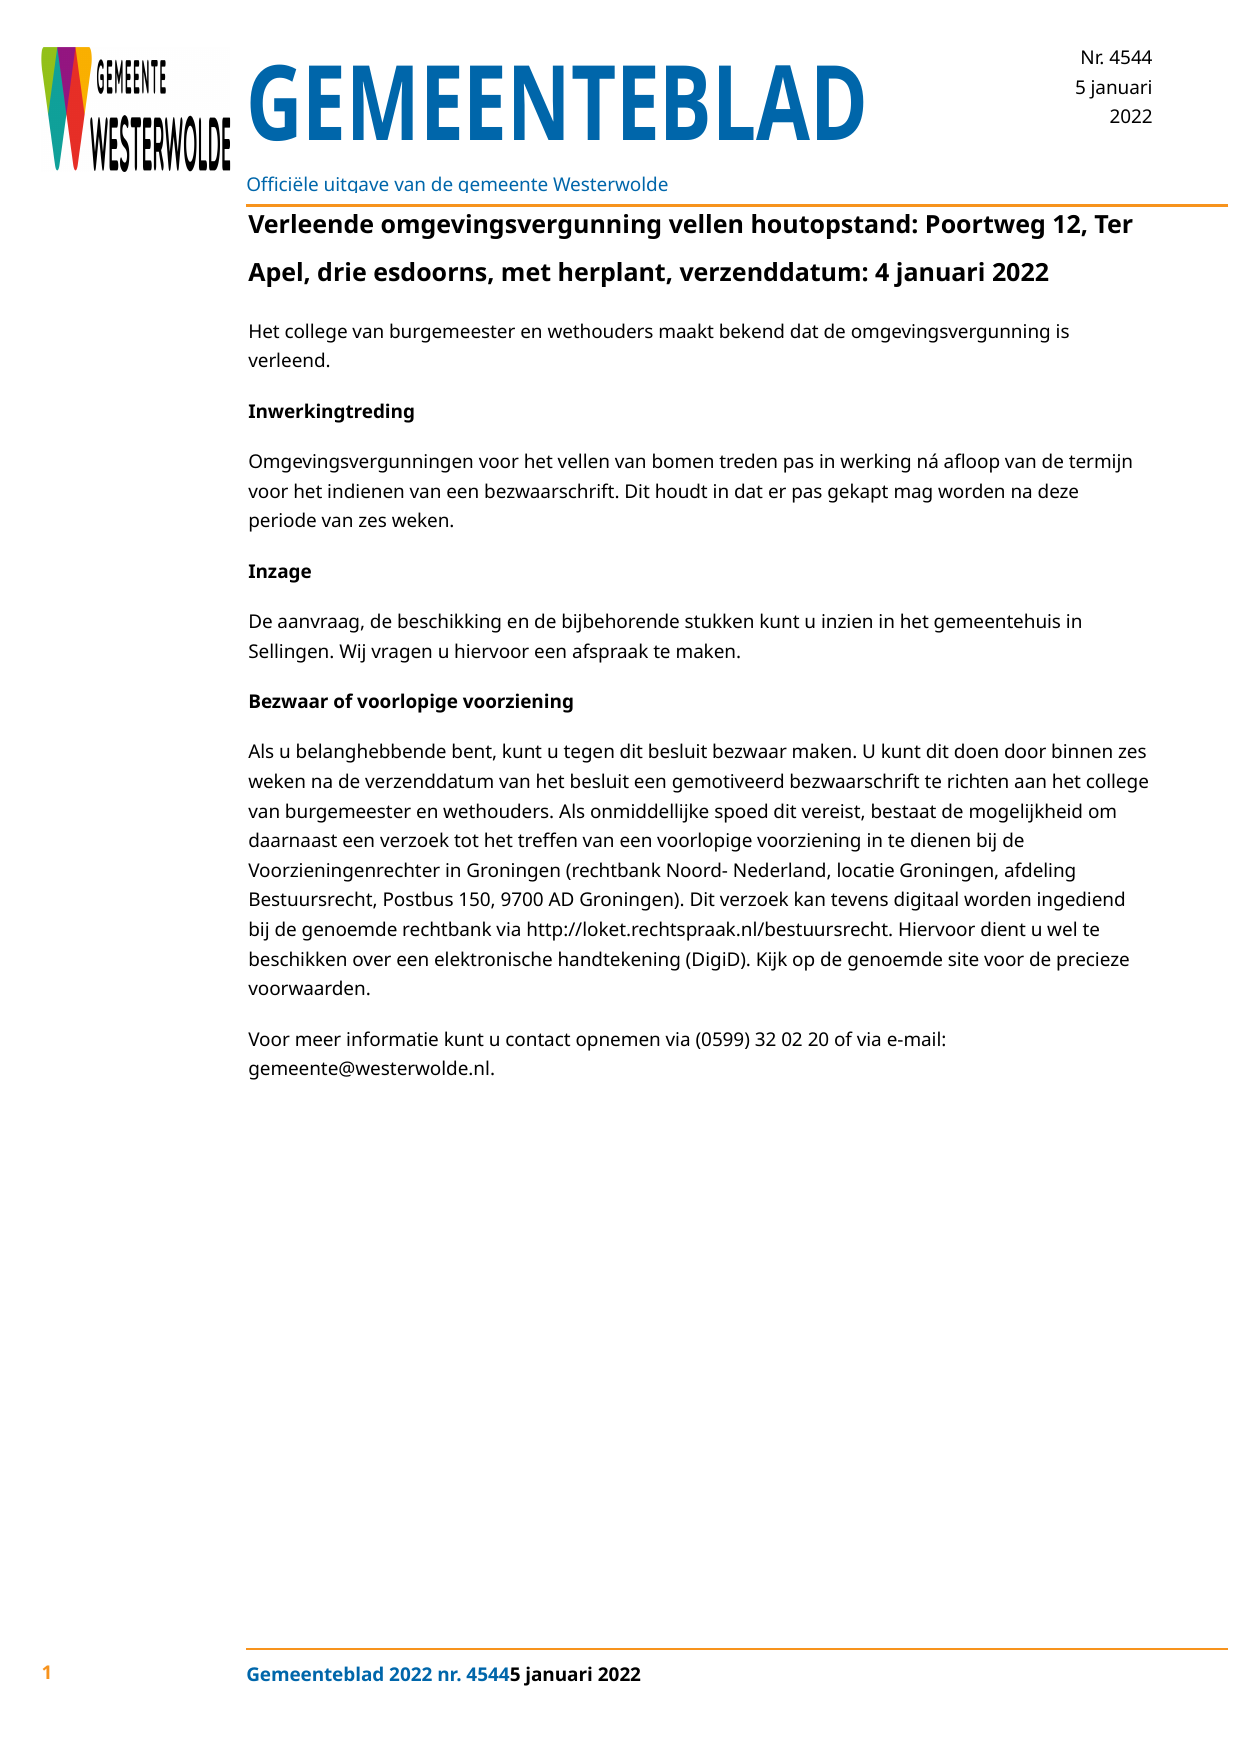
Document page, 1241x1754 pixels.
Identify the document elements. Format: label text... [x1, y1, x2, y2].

picture [41, 47, 231, 172]
text Het college van burgemeester en wethouders maakt bekend dat de omgevingsvergunning is verleend. [248, 318, 1152, 373]
text Inzage [248, 558, 1152, 584]
text Verleende omgevingsvergunning vellen houtopstand: Poortweg 12, Ter Apel, drie esdoorns, met herplant, verzenddatum: 4 januari 2022 [248, 207, 1152, 288]
text Inwerkingtreding [248, 398, 1152, 424]
text De aanvraag, de beschikking en de bijbehorende stukken kunt u inzien in het gemeentehuis in Sellingen. Wij vragen u hiervoor een afspraak te maken. [248, 608, 1152, 664]
text Omgevingsvergunningen voor het vellen van bomen treden pas in werking ná afloop van de termijn voor het indienen van een bezwaarschrift. Dit houdt in dat er pas gekapt mag worden na deze periode van zes weken. [248, 448, 1152, 533]
text Voor meer informatie kunt u contact opnemen via (0599) 32 02 20 of via e-mail: gemeente@westerwolde.nl. [248, 1026, 1152, 1081]
text Bezwaar of voorlopige voorziening [248, 688, 1152, 714]
text Als u belanghebbende bent, kunt u tegen dit besluit bezwaar maken. U kunt dit doen door binnen zes weken na de verzenddatum van het besluit een gemotiveerd bezwaarschrift te richten aan het college van burgemeester en wethouders. Als onmiddellijke spoed dit vereist, bestaat de mogelijkheid om daarnaast een verzoek tot het treffen van een voorlopige voorziening in te dienen bij de Voorzieningenrechter in Groningen (rechtbank Noord- Nederland, locatie Groningen, afdeling Bestuursrecht, Postbus 150, 9700 AD Groningen). Dit verzoek kan tevens digitaal worden ingediend bij de genoemde rechtbank via http://loket.rechtspraak.nl/bestuursrecht. Hiervoor dient u wel te beschikken over een elektronische handtekening (DigiD). Kijk op de genoemde site voor de precieze voorwaarden. [248, 739, 1152, 1001]
